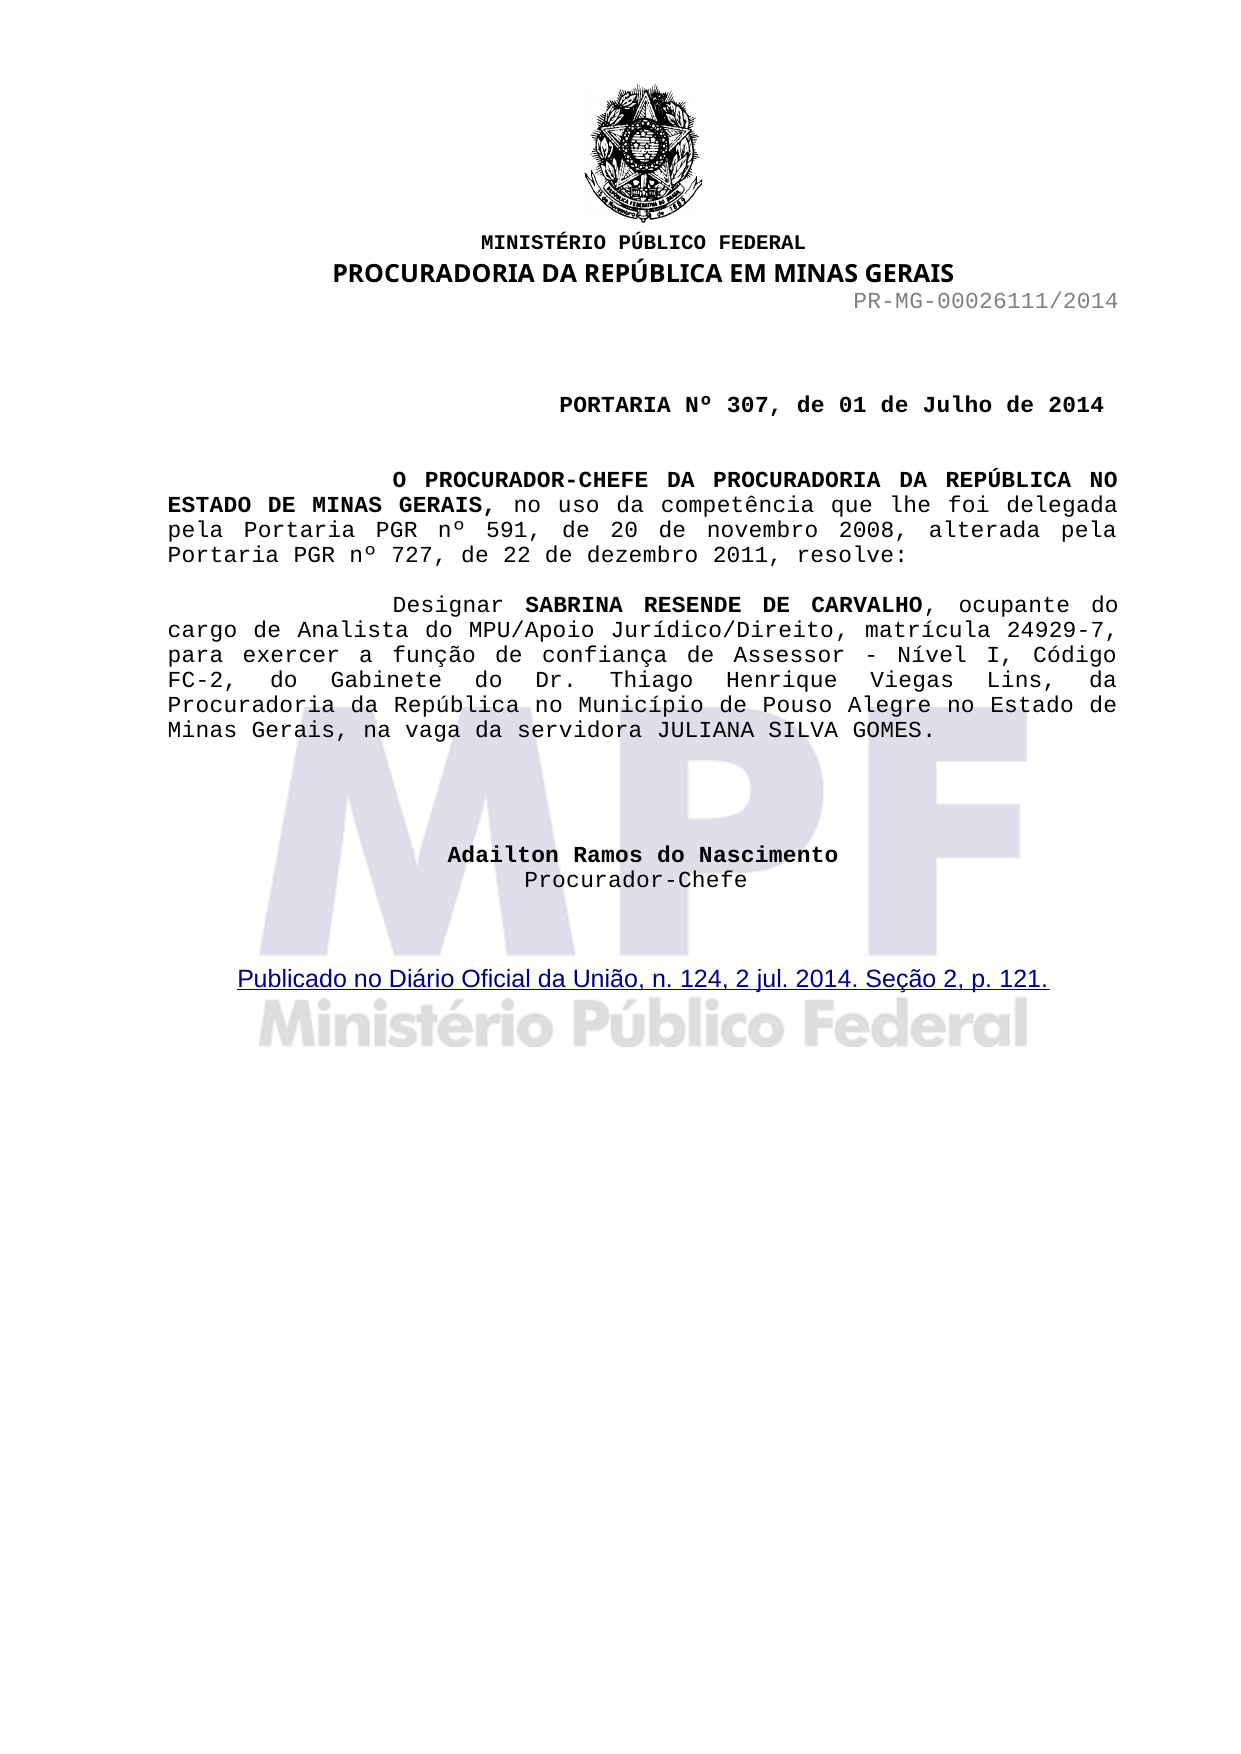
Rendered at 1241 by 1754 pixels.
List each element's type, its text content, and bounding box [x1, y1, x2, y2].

text Publicado no Diário Oficial da União, n. 124, 2 jul. 2014. Seção 2, p. 121. [167, 968, 1119, 993]
text Procurador-Chefe [167, 868, 1119, 893]
text O PROCURADOR-CHEFE DA PROCURADORIA DA REPÚBLICA NO ESTADO DE MINAS GERAIS, no uso da competência que lhe foi delegada pela Portaria PGR nº 591, de 20 de novembro 2008, alterada pela Portaria PGR nº 727, de 22 de dezembro 2011, resolve: [167, 468, 1119, 568]
text Adailton Ramos do Nascimento [167, 843, 1119, 868]
picture [259, 743, 1027, 843]
text Designar SABRINA RESENDE DE CARVALHO, ocupante do cargo de Analista do MPU/Apoio Jurídico/Direito, matrícula 24929-7, para exercer a função de confiança de Assessor - Nível I, Código FC-2, do Gabinete do Dr. Thiago Henrique Viegas Lins, da Procuradoria da República no Município de Pouso Alegre no Estado de Minas Gerais, na vaga da servidora JULIANA SILVA GOMES. [167, 593, 1119, 743]
picture [259, 893, 1027, 968]
text PORTARIA Nº 307, de 01 de Julho de 2014 [167, 393, 1119, 418]
text PR-MG-00026111/2014 [167, 289, 1119, 316]
picture [584, 84, 703, 223]
picture [259, 993, 1027, 1047]
